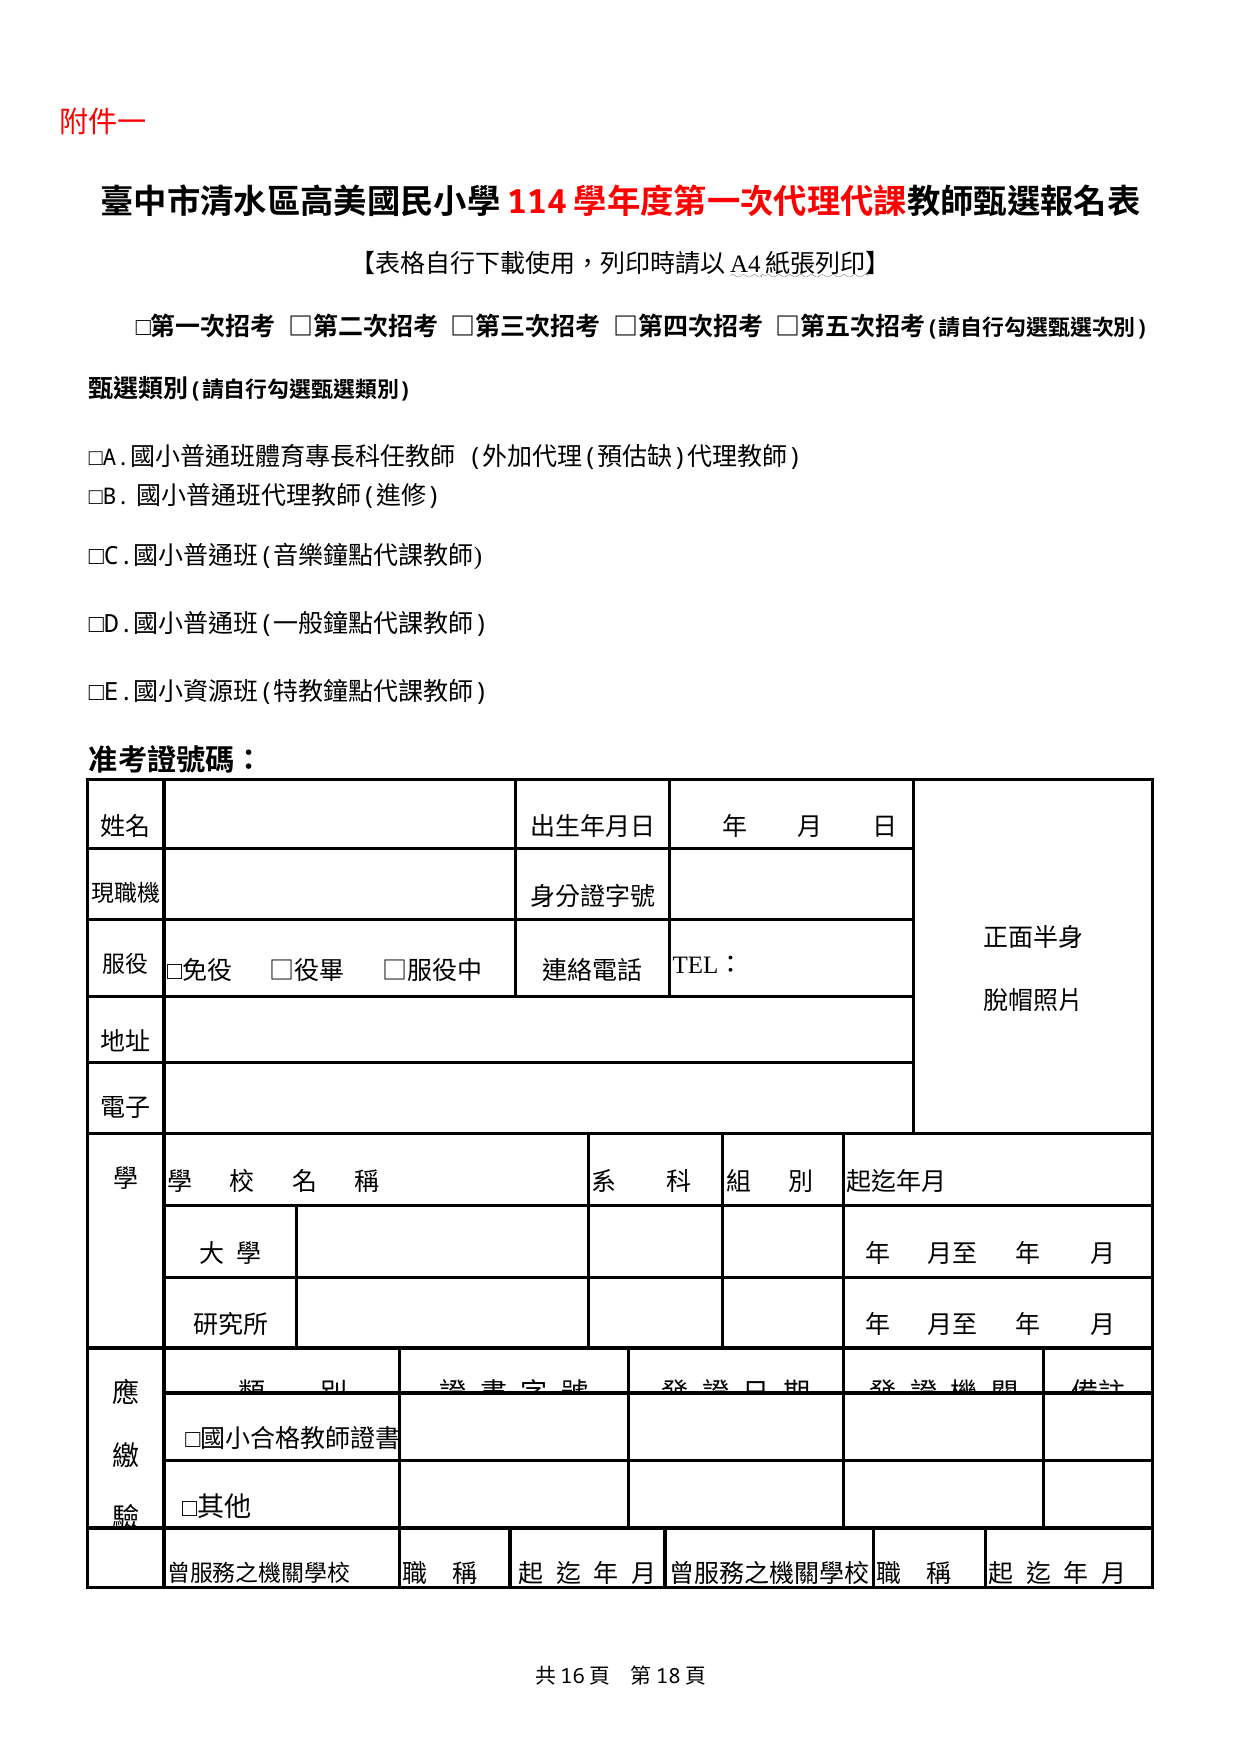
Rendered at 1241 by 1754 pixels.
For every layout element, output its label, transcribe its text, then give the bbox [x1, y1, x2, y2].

table_cell 類 別 [166, 1350, 398, 1391]
table_cell 起迄年月 [845, 1135, 1151, 1204]
table_cell 年 月至 年 月 [845, 1207, 1151, 1276]
table_cell TEL： 手機： [671, 921, 912, 995]
table_cell 應 繳 驗 證 件 [89, 1350, 162, 1526]
table_header 姓名 [89, 781, 162, 847]
table_cell 大 學 [166, 1207, 295, 1276]
table_cell [1045, 1462, 1151, 1526]
table_cell 電子郵件 [89, 1064, 162, 1132]
table_cell 發 證 日 期 [630, 1350, 842, 1391]
table_cell 地址 [89, 998, 162, 1061]
table_cell 起 迄 年 月 [512, 1530, 663, 1586]
table_cell 發 證 機 關 [845, 1350, 1042, 1391]
table_cell 曾服務之機關學校 [166, 1530, 398, 1586]
table_cell 年 月至 年 月 [845, 1279, 1151, 1346]
table_cell 證 書 字 號 [401, 1350, 627, 1391]
table_cell [89, 1530, 162, 1586]
table_cell [166, 1064, 912, 1132]
table_header 出生年月日 [517, 781, 668, 847]
text 附件一 [59, 78, 1152, 141]
table_cell [1045, 1395, 1151, 1459]
text □A.國小普通班體育專長科任教師 (外加代理(預估缺)代理教師) [89, 413, 1152, 476]
text □E.國小資源班(特教鐘點代課教師) [89, 648, 1152, 710]
table_cell [724, 1279, 842, 1346]
table_cell 身分證字號 [517, 850, 668, 917]
text 【表格自行下載使用，列印時請以A4紙張列印】 [89, 220, 1152, 283]
table_cell 服役 情形 [89, 921, 162, 995]
text □D.國小普通班(一般鐘點代課教師) [89, 580, 1152, 642]
table_cell 職 稱 [401, 1530, 508, 1586]
text 甄選類別(請自行勾選甄選類別) [89, 345, 1152, 408]
table_header 正面半身 脫帽照片 [915, 781, 1151, 1132]
table_cell [401, 1462, 627, 1526]
table_cell 研究所 [166, 1279, 295, 1346]
table_cell 系 科 [590, 1135, 721, 1204]
table_cell □免役 □役畢 □服役中 [166, 921, 514, 995]
text 臺中市清水區高美國民小學114學年度第一次代理代課教師甄選報名表 [89, 158, 1152, 220]
table_cell [630, 1395, 842, 1459]
table_cell 起 迄 年 月 [987, 1530, 1151, 1586]
table_cell □其他 [166, 1462, 398, 1526]
text □B. 國小普通班代理教師(進修) [89, 476, 1152, 512]
text □C.國小普通班(音樂鐘點代課教師) [89, 512, 1152, 574]
text □第一次招考 □第二次招考 □第三次招考 □第四次招考 □第五次招考(請自行勾選甄選次別) [88, 283, 1196, 345]
table_cell [298, 1207, 587, 1276]
table_cell [845, 1395, 1042, 1459]
table_cell 現職機關學校 [89, 850, 162, 917]
table_cell [401, 1395, 627, 1459]
table_cell 職 稱 [875, 1530, 984, 1586]
table_header 年 月 日 [671, 781, 912, 847]
table_cell 曾服務之機關學校 [667, 1530, 872, 1586]
table_cell 學 校 名 稱 [166, 1135, 587, 1204]
table_cell 連絡電話 [517, 921, 668, 995]
table_cell [166, 998, 912, 1061]
table_cell [590, 1279, 721, 1346]
table_cell [845, 1462, 1042, 1526]
table_cell [166, 850, 514, 917]
table_cell □國小合格教師證書 [166, 1395, 398, 1459]
table_header [166, 781, 514, 847]
table_cell 學 歷 [89, 1135, 162, 1346]
text 准考證號碼： [89, 716, 1152, 778]
table_cell [724, 1207, 842, 1276]
table_cell [630, 1462, 842, 1526]
table_cell 備註 [1045, 1350, 1151, 1391]
table_cell [590, 1207, 721, 1276]
table_cell 組 別 [724, 1135, 842, 1204]
table_cell [671, 850, 912, 917]
table_cell [298, 1279, 587, 1346]
